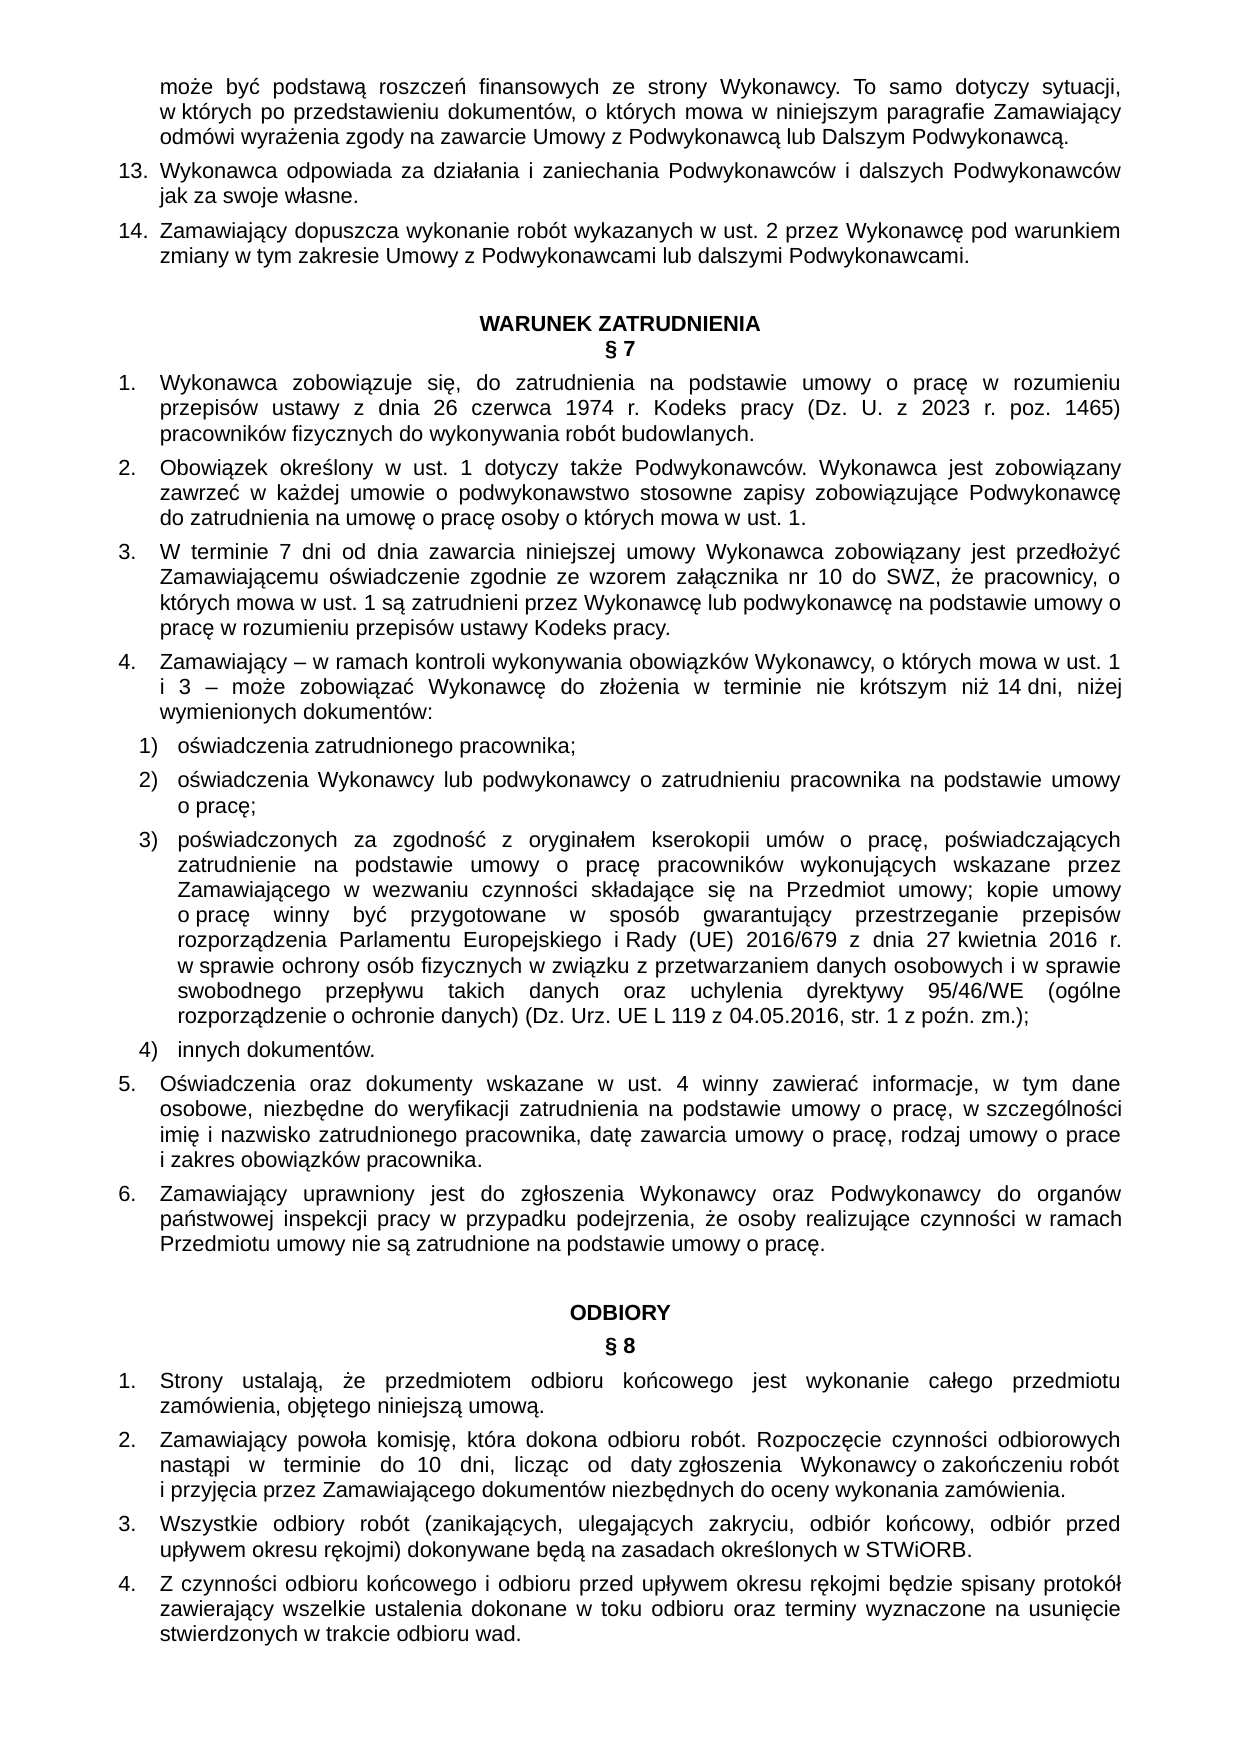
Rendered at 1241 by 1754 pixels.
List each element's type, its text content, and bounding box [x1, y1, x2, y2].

text WARUNEK ZATRUDNIENIA § 7 [118, 311, 1122, 361]
list poświadczonych za zgodność z oryginałem kserokopii umów o pracę, poświadczających zatrudnienie na podstawie umowy o pracę pracowników wykonujących wskazane przez Zamawiającego w wezwaniu czynności składające się na Przedmiot umowy; kopie umowy o pracę winny być przygotowane w sposób gwarantujący przestrzeganie przepisów rozporządzenia Parlamentu Europejskiego i Rady (UE) 2016/679 z dnia 27 kwietnia 2016 r. w sprawie ochrony osób fizycznych w związku z przetwarzaniem danych osobowych i w sprawie swobodnego przepływu takich danych oraz uchylenia dyrektywy 95/46/WE (ogólne rozporządzenie o ochronie danych) (Dz. Urz. UE L 119 z 04.05.2016, str. 1 z poźn. zm.); [139, 827, 1122, 1028]
list oświadczenia zatrudnionego pracownika; [139, 733, 1122, 758]
list Zamawiający dopuszcza wykonanie robót wykazanych w ust. 2 przez Wykonawcę pod warunkiem zmiany w tym zakresie Umowy z Podwykonawcami lub dalszymi Podwykonawcami. [118, 217, 1122, 268]
list Zamawiający uprawniony jest do zgłoszenia Wykonawcy oraz Podwykonawcy do organów państwowej inspekcji pracy w przypadku podejrzenia, że osoby realizujące czynności w ramach Przedmiotu umowy nie są zatrudnione na podstawie umowy o pracę. [118, 1181, 1122, 1256]
list Wykonawca zobowiązuje się, do zatrudnienia na podstawie umowy o pracę w rozumieniu przepisów ustawy z dnia 26 czerwca 1974 r. Kodeks pracy (Dz. U. z 2023 r. poz. 1465) pracowników fizycznych do wykonywania robót budowlanych. [118, 370, 1122, 446]
list Z czynności odbioru końcowego i odbioru przed upływem okresu rękojmi będzie spisany protokół zawierający wszelkie ustalenia dokonane w toku odbioru oraz terminy wyznaczone na usunięcie stwierdzonych w trakcie odbioru wad. [118, 1571, 1122, 1646]
list innych dokumentów. [139, 1037, 1122, 1062]
text ODBIORY [118, 1299, 1122, 1324]
text § 8 [118, 1333, 1122, 1359]
list Obowiązek określony w ust. 1 dotyczy także Podwykonawców. Wykonawca jest zobowiązany zawrzeć w każdej umowie o podwykonawstwo stosowne zapisy zobowiązujące Podwykonawcę do zatrudnienia na umowę o pracę osoby o których mowa w ust. 1. [118, 454, 1122, 530]
list może być podstawą roszczeń finansowych ze strony Wykonawcy. To samo dotyczy sytuacji, w których po przedstawieniu dokumentów, o których mowa w niniejszym paragrafie Zamawiający odmówi wyrażenia zgody na zawarcie Umowy z Podwykonawcą lub Dalszym Podwykonawcą. [118, 74, 1122, 149]
list Strony ustalają, że przedmiotem odbioru końcowego jest wykonanie całego przedmiotu zamówienia, objętego niniejszą umową. [118, 1367, 1122, 1418]
list Zamawiający – w ramach kontroli wykonywania obowiązków Wykonawcy, o których mowa w ust. 1 i 3 – może zobowiązać Wykonawcę do złożenia w terminie nie krótszym niż 14 dni, niżej wymienionych dokumentów: [118, 649, 1122, 724]
list Oświadczenia oraz dokumenty wskazane w ust. 4 winny zawierać informacje, w tym dane osobowe, niezbędne do weryfikacji zatrudnienia na podstawie umowy o pracę, w szczególności imię i nazwisko zatrudnionego pracownika, datę zawarcia umowy o pracę, rodzaj umowy o prace i zakres obowiązków pracownika. [118, 1071, 1122, 1172]
list Wszystkie odbiory robót (zanikających, ulegających zakryciu, odbiór końcowy, odbiór przed upływem okresu rękojmi) dokonywane będą na zasadach określonych w STWiORB. [118, 1511, 1122, 1562]
list Wykonawca odpowiada za działania i zaniechania Podwykonawców i dalszych Podwykonawców jak za swoje własne. [118, 158, 1122, 209]
list oświadczenia Wykonawcy lub podwykonawcy o zatrudnieniu pracownika na podstawie umowy o pracę; [139, 767, 1122, 818]
list W terminie 7 dni od dnia zawarcia niniejszej umowy Wykonawca zobowiązany jest przedłożyć Zamawiającemu oświadczenie zgodnie ze wzorem załącznika nr 10 do SWZ, że pracownicy, o których mowa w ust. 1 są zatrudnieni przez Wykonawcę lub podwykonawcę na podstawie umowy o pracę w rozumieniu przepisów ustawy Kodeks pracy. [118, 539, 1122, 640]
list Zamawiający powoła komisję, która dokona odbioru robót. Rozpoczęcie czynności odbiorowych nastąpi w terminie do 10 dni, licząc od daty zgłoszenia Wykonawcy o zakończeniu robót i przyjęcia przez Zamawiającego dokumentów niezbędnych do oceny wykonania zamówienia. [118, 1427, 1122, 1502]
